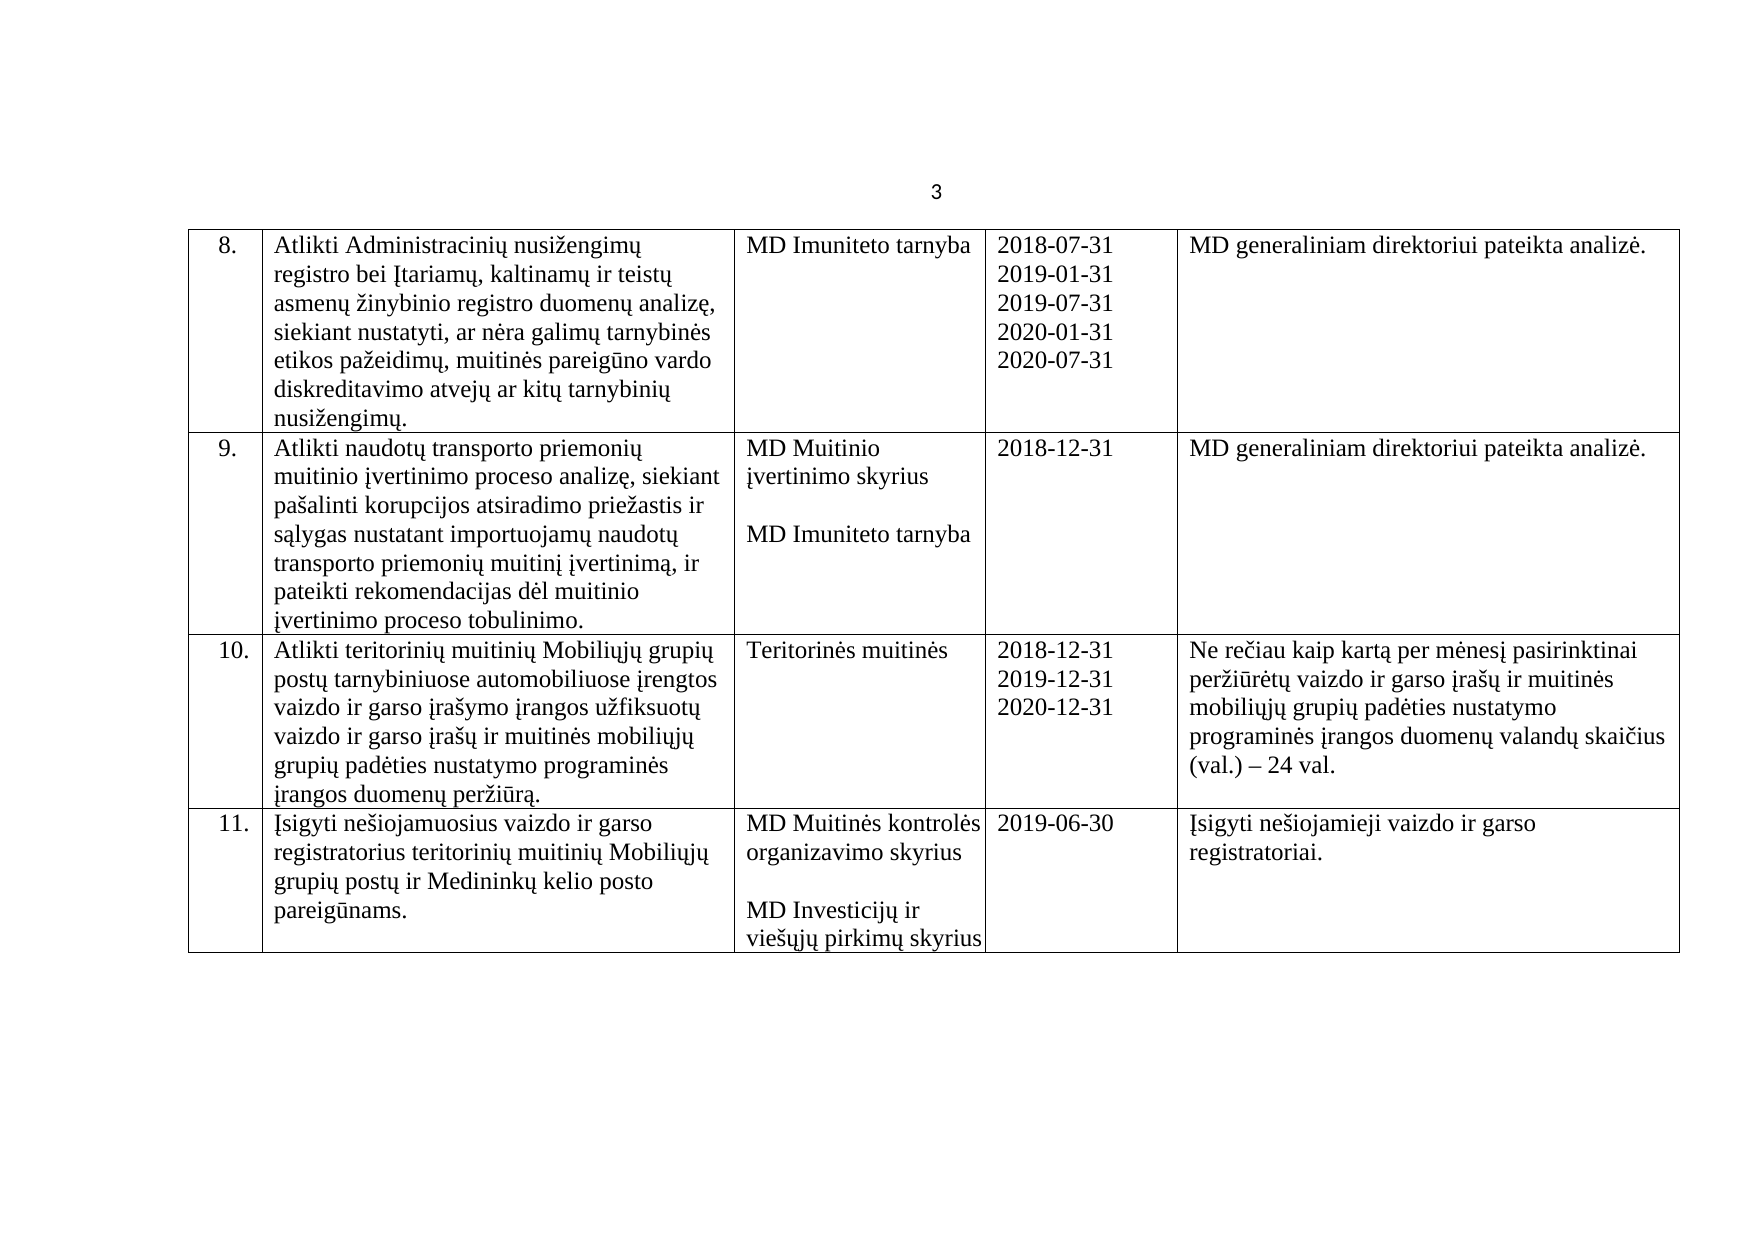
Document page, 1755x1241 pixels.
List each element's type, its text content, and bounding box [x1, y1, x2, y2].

table_cell 10. [189, 635, 262, 807]
table_cell MD Imuniteto tarnyba [735, 230, 985, 432]
table_cell MD generaliniam direktoriui pateikta analizė. [1178, 230, 1679, 432]
table_cell 8. [189, 230, 262, 432]
table_cell 11. [189, 809, 262, 952]
table_cell 9. [189, 433, 262, 634]
table_cell 2019-06-30 [986, 809, 1177, 952]
table_cell MD generaliniam direktoriui pateikta analizė. [1178, 433, 1679, 634]
table_cell Teritorinės muitinės [735, 635, 985, 807]
table_cell Įsigyti nešiojamuosius vaizdo ir garso registratorius teritorinių muitinių Mobiliųjų grupių postų ir Medininkų kelio posto pareigūnams. [263, 809, 734, 952]
table_cell 2018-12-31 2019-12-31 2020-12-31 [986, 635, 1177, 807]
table_cell 2018-07-31 2019-01-31 2019-07-31 2020-01-31 2020-07-31 [986, 230, 1177, 432]
table_cell Atlikti naudotų transporto priemonių muitinio įvertinimo proceso analizę, siekiant pašalinti korupcijos atsiradimo priežastis ir sąlygas nustatant importuojamų naudotų transporto priemonių muitinį įvertinimą, ir pateikti rekomendacijas dėl muitinio įvertinimo proceso tobulinimo. [263, 433, 734, 634]
table_cell Atlikti teritorinių muitinių Mobiliųjų grupių postų tarnybiniuose automobiliuose įrengtos vaizdo ir garso įrašymo įrangos užfiksuotų vaizdo ir garso įrašų ir muitinės mobiliųjų grupių padėties nustatymo programinės įrangos duomenų peržiūrą. [263, 635, 734, 807]
table_cell MD Muitinio įvertinimo skyrius MD Imuniteto tarnyba [735, 433, 985, 634]
table_cell Įsigyti nešiojamieji vaizdo ir garso registratoriai. [1178, 809, 1679, 952]
table_cell Atlikti Administracinių nusižengimų registro bei Įtariamų, kaltinamų ir teistų asmenų žinybinio registro duomenų analizę, siekiant nustatyti, ar nėra galimų tarnybinės etikos pažeidimų, muitinės pareigūno vardo diskreditavimo atvejų ar kitų tarnybinių nusižengimų. [263, 230, 734, 432]
table_cell Ne rečiau kaip kartą per mėnesį pasirinktinai peržiūrėtų vaizdo ir garso įrašų ir muitinės mobiliųjų grupių padėties nustatymo programinės įrangos duomenų valandų skaičius (val.) – 24 val. [1178, 635, 1679, 807]
table_cell 2018-12-31 [986, 433, 1177, 634]
table_cell MD Muitinės kontrolės organizavimo skyrius MD Investicijų ir viešųjų pirkimų skyrius [735, 809, 985, 952]
